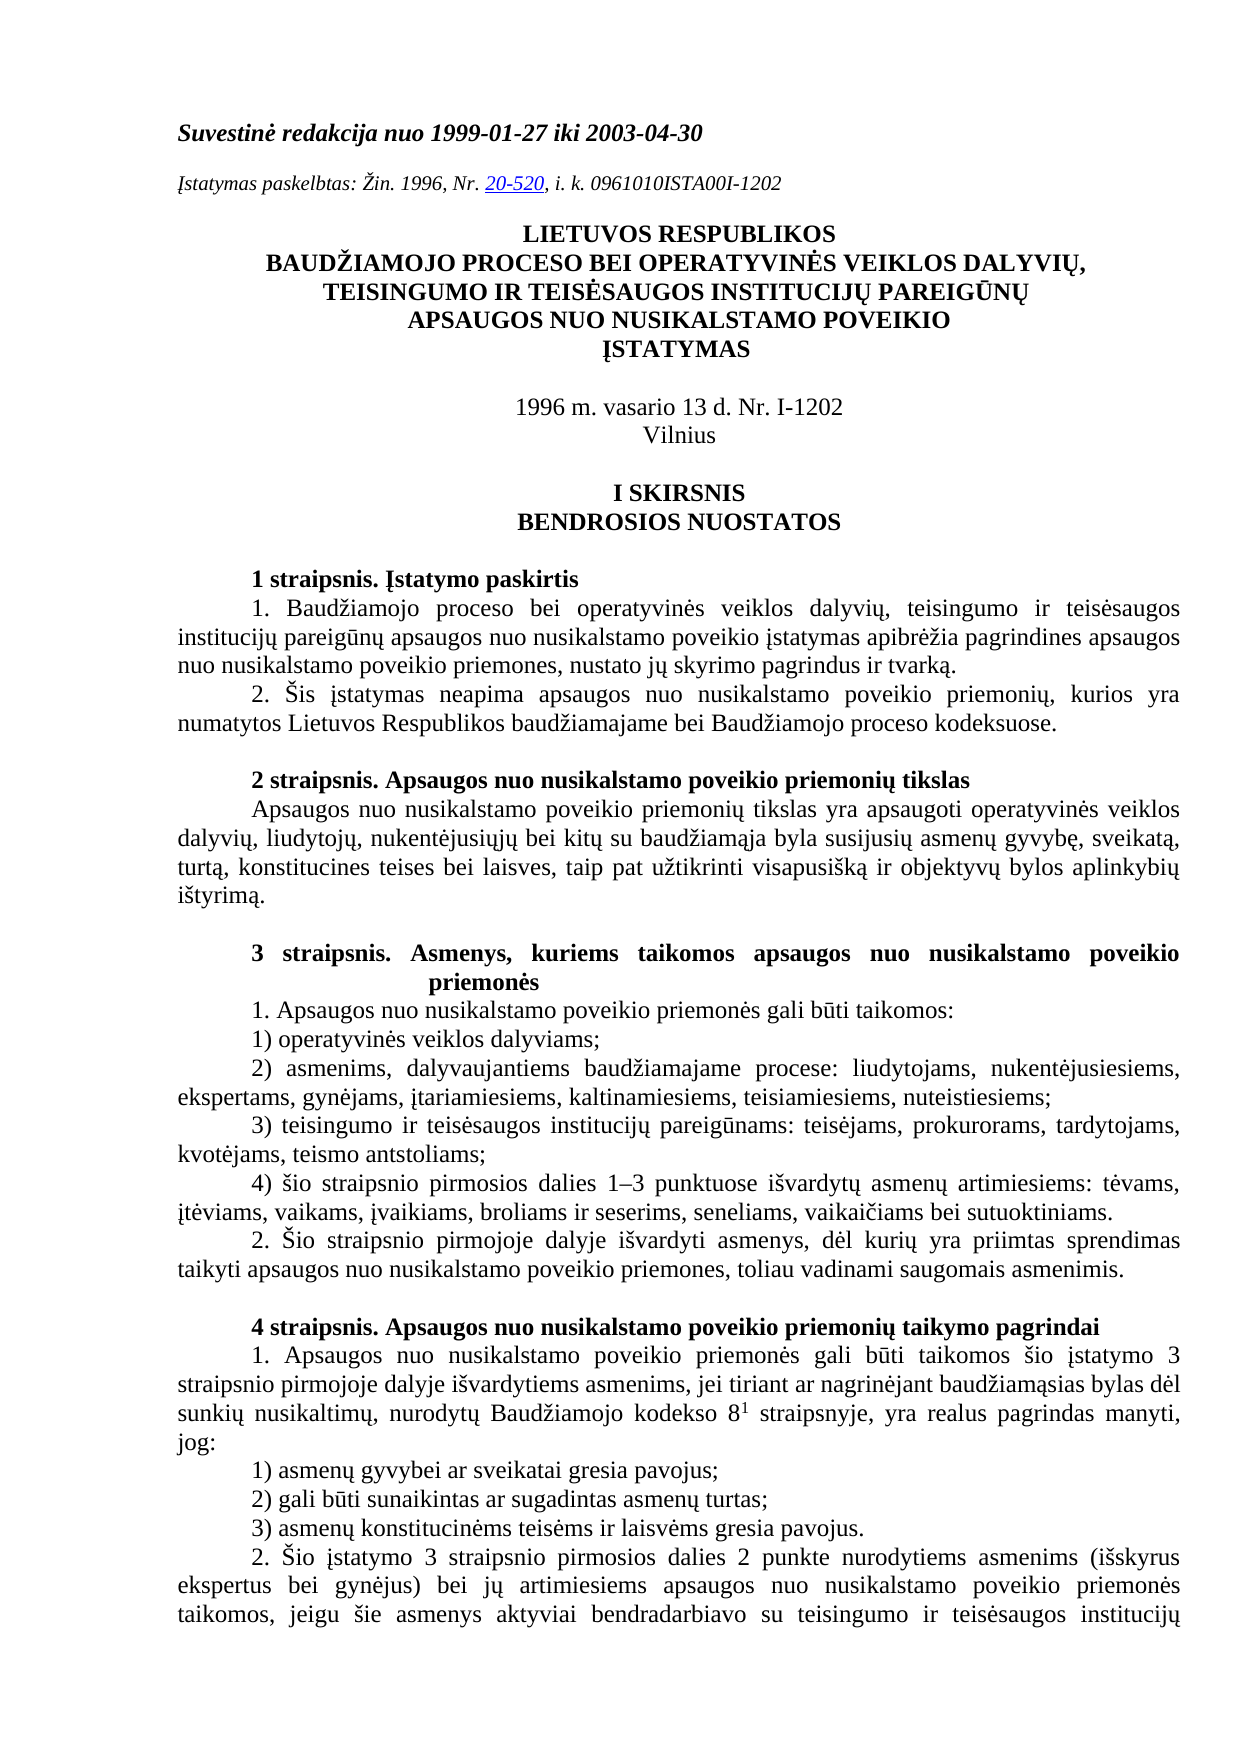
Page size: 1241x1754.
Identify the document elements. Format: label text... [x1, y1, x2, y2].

text 2. Šis įstatymas neapima apsaugos nuo nusikalstamo poveikio priemonių, kurios yra numatytos Lietuvos Respublikos baudžiamajame bei Baudžiamojo proceso kodeksuose. [177, 679, 1181, 737]
text Suvestinė redakcija nuo 1999-01-27 iki 2003-04-30 [177, 118, 1181, 147]
text 3 straipsnis. Asmenys, kuriems taikomos apsaugos nuo nusikalstamo poveikio priemonės [251, 938, 1181, 995]
text 2 straipsnis. Apsaugos nuo nusikalstamo poveikio priemonių tikslas [177, 765, 1181, 794]
text 1 straipsnis. Įstatymo paskirtis [177, 564, 1181, 593]
text 2) gali būti sunaikintas ar sugadintas asmenų turtas; [177, 1484, 1181, 1513]
text 1) asmenų gyvybei ar sveikatai gresia pavojus; [177, 1455, 1181, 1484]
text Apsaugos nuo nusikalstamo poveikio priemonių tikslas yra apsaugoti operatyvinės veiklos dalyvių, liudytojų, nukentėjusiųjų bei kitų su baudžiamąja byla susijusių asmenų gyvybę, sveikatą, turtą, konstitucines teises bei laisves, taip pat užtikrinti visapusišką ir objektyvų bylos aplinkybių ištyrimą. [177, 794, 1181, 909]
text BENDROSIOS NUOSTATOS [177, 507, 1181, 535]
text 1) operatyvinės veiklos dalyviams; [177, 1024, 1181, 1053]
text 1. Apsaugos nuo nusikalstamo poveikio priemonės gali būti taikomos šio įstatymo 3 straipsnio pirmojoje dalyje išvardytiems asmenims, jei tiriant ar nagrinėjant baudžiamąsias bylas dėl sunkių nusikaltimų, nurodytų Baudžiamojo kodekso 81 straipsnyje, yra realus pagrindas manyti, jog: [177, 1340, 1181, 1455]
text Įstatymas paskelbtas: Žin. 1996, Nr. 20-520, i. k. 0961010ISTA00I-1202 [177, 171, 1181, 195]
text 2. Šio straipsnio pirmojoje dalyje išvardyti asmenys, dėl kurių yra priimtas sprendimas taikyti apsaugos nuo nusikalstamo poveikio priemones, toliau vadinami saugomais asmenimis. [177, 1225, 1181, 1283]
text 1. Apsaugos nuo nusikalstamo poveikio priemonės gali būti taikomos: [177, 995, 1181, 1024]
text Vilnius [177, 420, 1181, 449]
text 4 straipsnis. Apsaugos nuo nusikalstamo poveikio priemonių taikymo pagrindai [177, 1312, 1181, 1340]
text 2. Šio įstatymo 3 straipsnio pirmosios dalies 2 punkte nurodytiems asmenims (išskyrus ekspertus bei gynėjus) bei jų artimiesiems apsaugos nuo nusikalstamo poveikio priemonės taikomos, jeigu šie asmenys aktyviai bendradarbiavo su teisingumo ir teisėsaugos institucijų [177, 1542, 1181, 1628]
text 3) teisingumo ir teisėsaugos institucijų pareigūnams: teisėjams, prokurorams, tardytojams, kvotėjams, teismo antstoliams; [177, 1110, 1181, 1168]
text 4) šio straipsnio pirmosios dalies 1–3 punktuose išvardytų asmenų artimiesiems: tėvams, įtėviams, vaikams, įvaikiams, broliams ir seserims, seneliams, vaikaičiams bei sutuoktiniams. [177, 1168, 1181, 1225]
text 3) asmenų konstitucinėms teisėms ir laisvėms gresia pavojus. [177, 1513, 1181, 1542]
text I SKIRSNIS [177, 478, 1181, 507]
text 1996 m. vasario 13 d. Nr. I-1202 [177, 392, 1181, 420]
text 2) asmenims, dalyvaujantiems baudžiamajame procese: liudytojams, nukentėjusiesiems, ekspertams, gynėjams, įtariamiesiems, kaltinamiesiems, teisiamiesiems, nuteistiesiems; [177, 1053, 1181, 1110]
text 1. Baudžiamojo proceso bei operatyvinės veiklos dalyvių, teisingumo ir teisėsaugos institucijų pareigūnų apsaugos nuo nusikalstamo poveikio įstatymas apibrėžia pagrindines apsaugos nuo nusikalstamo poveikio priemones, nustato jų skyrimo pagrindus ir tvarką. [177, 593, 1181, 679]
text LIETUVOS RESPUBLIKOS BAUDŽIAMOJO PROCESO BEI OPERATYVINĖS VEIKLOS DALYVIŲ, TEISINGUMO IR TEISĖSAUGOS INSTITUCIJŲ PAREIGŪNŲ APSAUGOS NUO NUSIKALSTAMO POVEIKIO ĮSTATYMAS [177, 219, 1181, 363]
